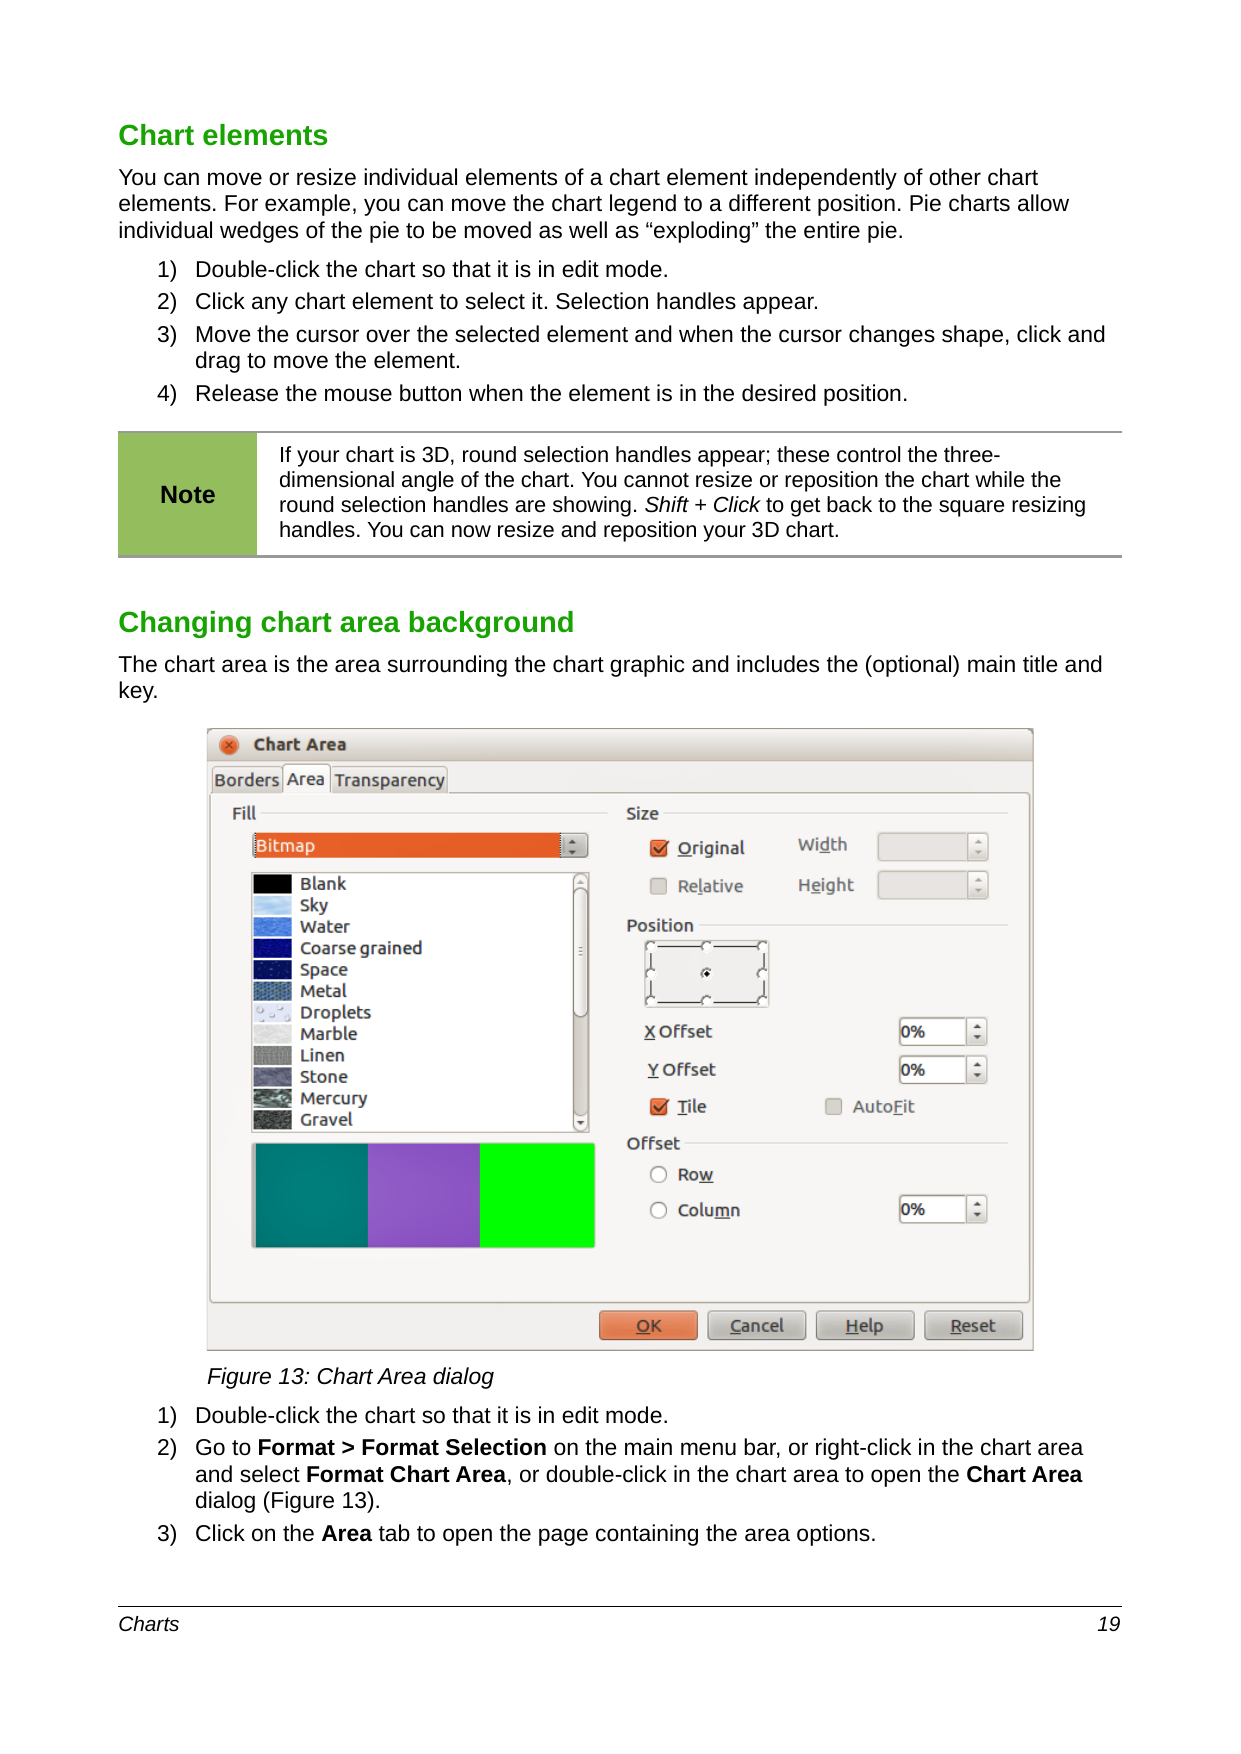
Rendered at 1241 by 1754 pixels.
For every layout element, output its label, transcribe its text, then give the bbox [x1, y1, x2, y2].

list Click any chart element to select it. Selection handles appear. [177, 288, 1122, 314]
table_header If your chart is 3D, round selection handles appear; these control the three-dimensional angle of the chart. You cannot resize or reposition the chart while the round selection handles are showing. Shift + Click to get back to the square resizing handles. You can now resize and reposition your 3D chart. [258, 433, 1122, 555]
text The chart area is the area surrounding the chart graphic and includes the (optional) main title and key. [118, 651, 1122, 703]
list Move the cursor over the selected element and when the cursor changes shape, click and drag to move the element. [177, 321, 1122, 373]
list Go to Format > Format Selection on the main menu bar, or right-click in the chart area and select Format Chart Area, or double-click in the chart area to open the Chart Area dialog (Figure 11). [177, 1434, 1122, 1513]
subtitle Changing chart area background [118, 605, 1122, 638]
text Figure 11: Chart Area dialog [207, 1363, 1033, 1389]
subtitle Chart elements [118, 118, 1122, 152]
list Release the mouse button when the element is in the desired position. [177, 380, 1122, 406]
picture [206, 728, 1034, 1351]
list Double-click the chart so that it is in edit mode. [177, 256, 1122, 282]
table_header Note [118, 433, 257, 555]
list Click on the Area tab to open the page containing the area options. [177, 1520, 1122, 1546]
list Double-click the chart so that it is in edit mode. [177, 1402, 1122, 1428]
text You can move or resize individual elements of a chart element independently of other chart elements. For example, you can move the chart legend to a different position. Pie charts allow individual wedges of the pie to be moved as well as “exploding” the entire pie. [118, 164, 1122, 243]
